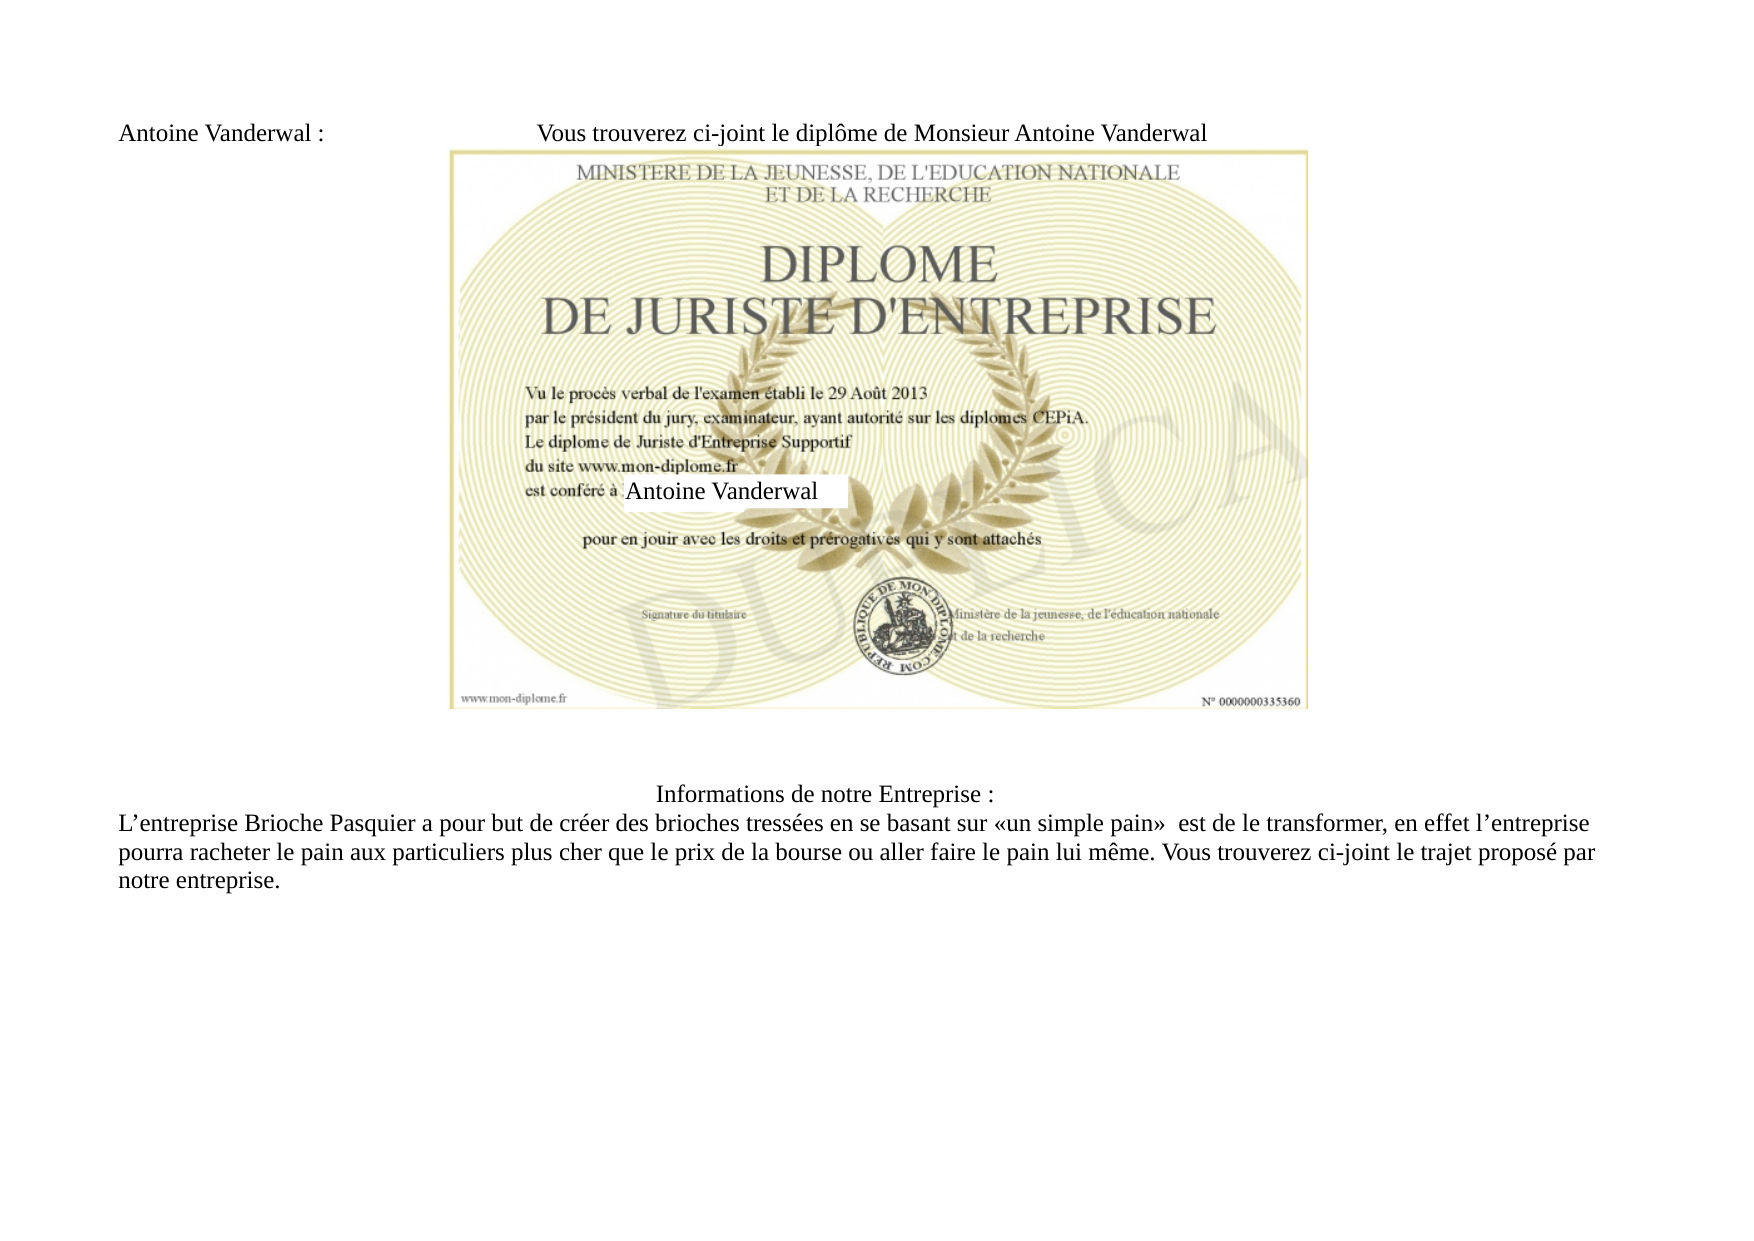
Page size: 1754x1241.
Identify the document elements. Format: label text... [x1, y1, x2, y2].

text L’entreprise Brioche Pasquier a pour but de créer des brioches tressées en se basant sur «un simple pain» est de le transformer, en effet l’entreprise pourra racheter le pain aux particuliers plus cher que le prix de la bourse ou aller faire le pain lui même. Vous trouverez ci-joint le trajet proposé par notre entreprise. [118, 808, 1636, 894]
text Antoine Vanderwal : Vous trouverez ci-joint le diplôme de Monsieur Antoine Vanderwal [118, 118, 1636, 147]
text Informations de notre Entreprise : [118, 779, 1636, 808]
picture [445, 146, 1309, 709]
